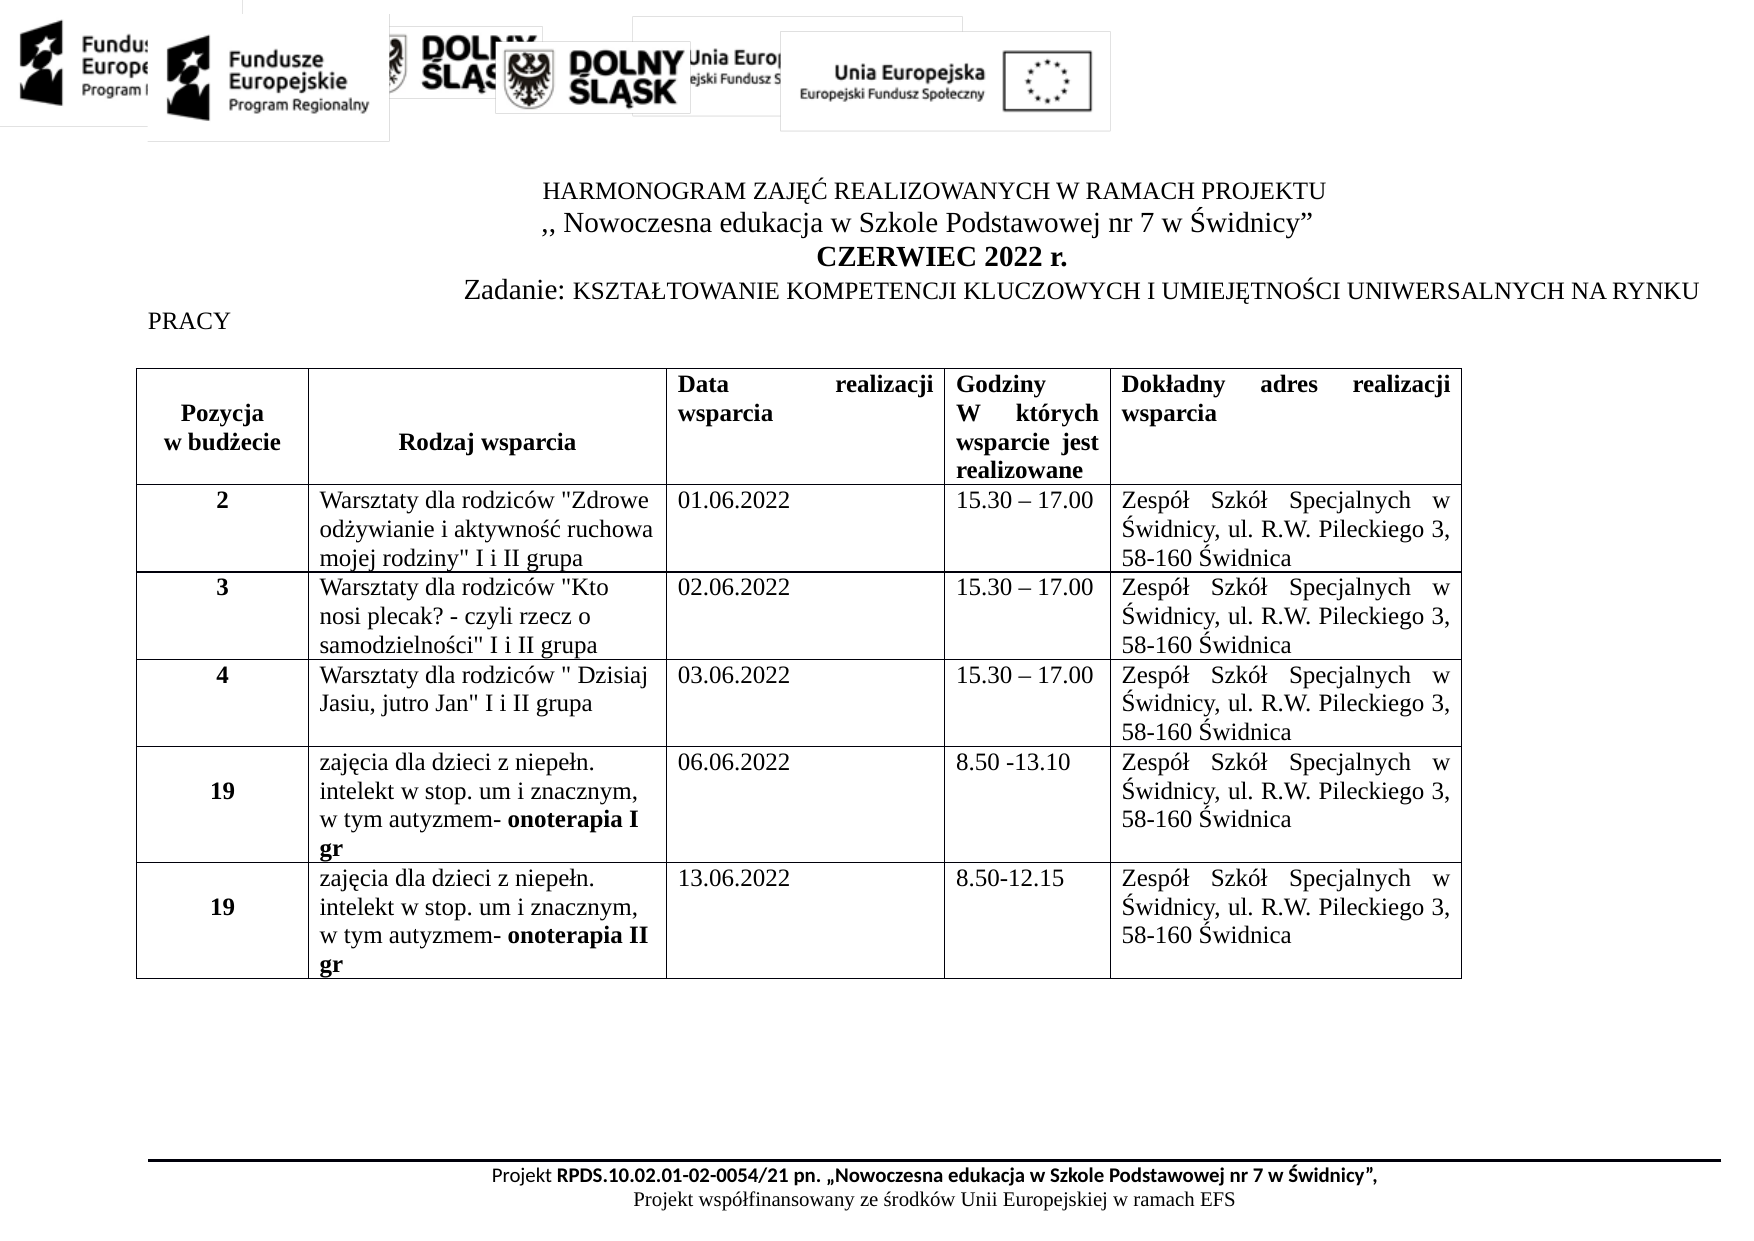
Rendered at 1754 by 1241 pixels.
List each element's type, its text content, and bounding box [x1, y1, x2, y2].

table_cell Zespół Szkół Specjalnych w Świdnicy, ul. R.W. Pileckiego 3, 58-160 Świdnica [1111, 863, 1461, 978]
text HARMONOGRAM ZAJĘĆ REALIZOWANYCH W RAMACH PROJEKTU [148, 176, 1721, 205]
table_header Godziny W których wsparcie jest realizowane [945, 369, 1110, 484]
table_cell Zespół Szkół Specjalnych w Świdnicy, ul. R.W. Pileckiego 3, 58-160 Świdnica [1111, 747, 1461, 862]
table_cell Zespół Szkół Specjalnych w Świdnicy, ul. R.W. Pileckiego 3, 58-160 Świdnica [1111, 485, 1461, 571]
table_cell 19 [137, 747, 308, 862]
text CZERWIEC 2022 r. [148, 239, 1721, 272]
table_cell 13.06.2022 [667, 863, 944, 978]
table_header Dokładny adres realizacji wsparcia [1111, 369, 1461, 484]
table_cell 3 [137, 573, 308, 659]
table_cell 4 [137, 660, 308, 746]
table_cell 15.30 – 17.00 [945, 573, 1110, 659]
table_cell 02.06.2022 [667, 573, 944, 659]
table_header Rodzaj wsparcia [309, 369, 666, 484]
table_cell Warsztaty dla rodziców "Zdrowe odżywianie i aktywność ruchowa mojej rodziny" I i II grupa [309, 485, 666, 571]
table_cell 06.06.2022 [667, 747, 944, 862]
table_cell Zespół Szkół Specjalnych w Świdnicy, ul. R.W. Pileckiego 3, 58-160 Świdnica [1111, 573, 1461, 659]
table_cell 2 [137, 485, 308, 571]
table_cell Zespół Szkół Specjalnych w Świdnicy, ul. R.W. Pileckiego 3, 58-160 Świdnica [1111, 660, 1461, 746]
table_cell zajęcia dla dzieci z niepełn. intelekt w stop. um i znacznym, w tym autyzmem- onoterapia II gr [309, 863, 666, 978]
table_cell Warsztaty dla rodziców "Kto nosi plecak? - czyli rzecz o samodzielności" I i II grupa [309, 573, 666, 659]
table_header Data realizacji wsparcia [667, 369, 944, 484]
picture [0, 0, 1112, 143]
text ,, Nowoczesna edukacja w Szkole Podstawowej nr 7 w Świdnicy” [148, 205, 1721, 239]
table_cell zajęcia dla dzieci z niepełn. intelekt w stop. um i znacznym, w tym autyzmem- onoterapia I gr [309, 747, 666, 862]
table_cell 03.06.2022 [667, 660, 944, 746]
table_cell 8.50 -13.10 [945, 747, 1110, 862]
table_cell 8.50-12.15 [945, 863, 1110, 978]
table_cell 01.06.2022 [667, 485, 944, 571]
table_cell 15.30 – 17.00 [945, 660, 1110, 746]
text Zadanie: KSZTAŁTOWANIE KOMPETENCJI KLUCZOWYCH I UMIEJĘTNOŚCI UNIWERSALNYCH NA RYNKU PRACY [148, 272, 1721, 334]
table_header Pozycja w budżecie [137, 369, 308, 484]
table_cell Warsztaty dla rodziców " Dzisiaj Jasiu, jutro Jan" I i II grupa [309, 660, 666, 746]
table_cell 19 [137, 863, 308, 978]
table_cell 15.30 – 17.00 [945, 485, 1110, 571]
